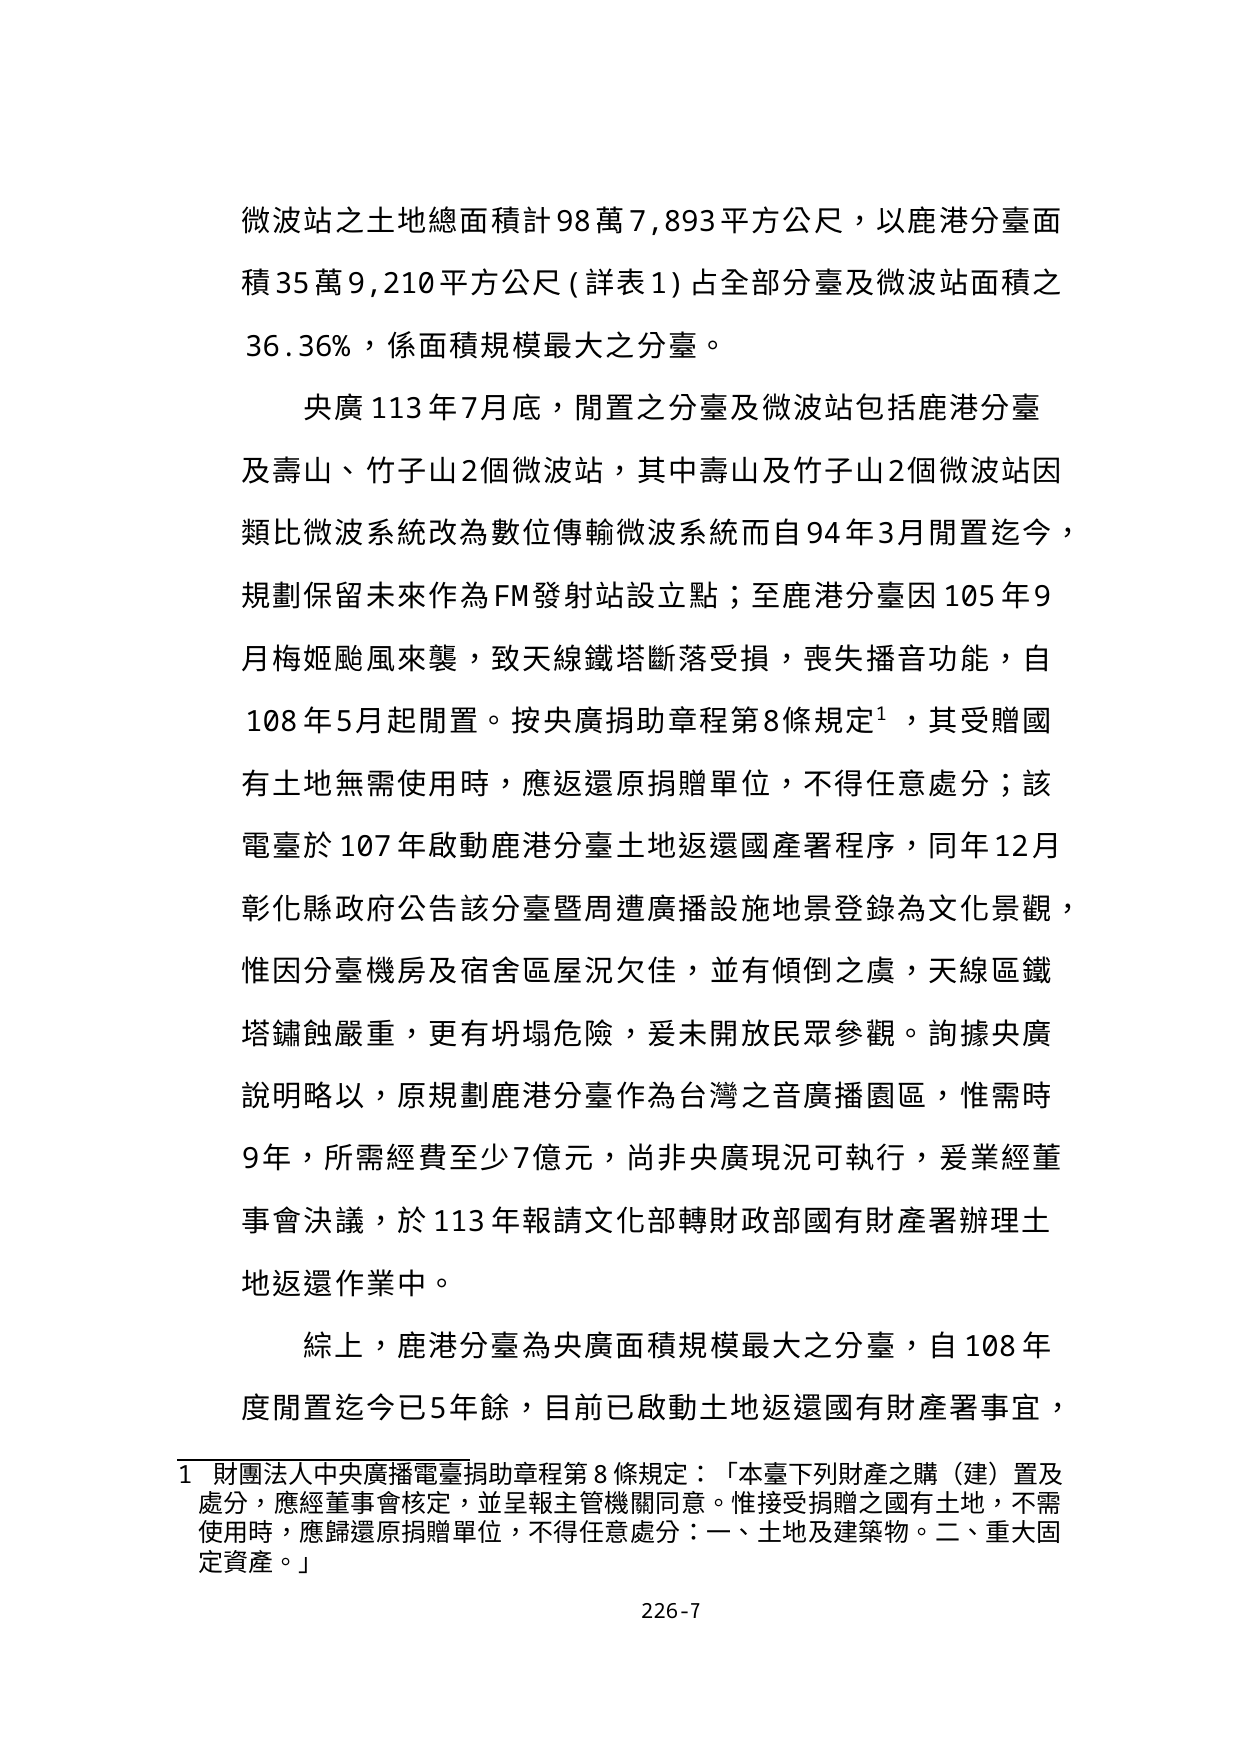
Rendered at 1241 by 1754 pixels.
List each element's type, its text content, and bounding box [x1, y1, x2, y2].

text 央廣113年7月底，閒置之分臺及微波站包括鹿港分臺及壽山、竹子山2個微波站，其中壽山及竹子山2個微波站因類比微波系統改為數位傳輸微波系統而自94年3月閒置迄今，規劃保留未來作為FM發射站設立點；至鹿港分臺因105年9月梅姬颱風來襲，致天線鐵塔斷落受損，喪失播音功能，自108年5月起閒置。按央廣捐助章程第8條規定，其受贈國有土地無需使用時，應返還原捐贈單位，不得任意處分；該電臺於107年啟動鹿港分臺土地返還國產署程序，同年12月彰化縣政府公告該分臺暨周遭廣播設施地景登錄為文化景觀，惟因分臺機房及宿舍區屋況欠佳，並有傾倒之虞，天線區鐵塔鏽蝕嚴重，更有坍塌危險，爰未開放民眾參觀。詢據央廣說明略以，原規劃鹿港分臺作為台灣之音廣播園區，惟需時9年，所需經費至少7億元，尚非央廣現況可執行，爰業經董事會決議，於113年報請文化部轉財政部國有財產署辦理土地返還作業中。 [236, 365, 1063, 1302]
text 綜上，鹿港分臺為央廣面積規模最大之分臺，自108年度閒置迄今已5年餘，目前已啟動土地返還國有財產署事宜，允宜積極辦理，俾利後續國有資產之運用。 [236, 1302, 1063, 1427]
text 財團法人中央廣播電臺捐助章程第8條規定：「本臺下列財產之購（建）置及處分，應經董事會核定，並呈報主管機關同意。惟接受捐贈之國有土地，不需使用時，應歸還原捐贈單位，不得任意處分：一、土地及建築物。二、重大固定資產。」 [177, 1460, 1063, 1577]
text 微波站之土地總面積計98萬7,893平方公尺，以鹿港分臺面積35萬9,210平方公尺(詳表1)占全部分臺及微波站面積之36.36%，係面積規模最大之分臺。 [236, 177, 1063, 365]
